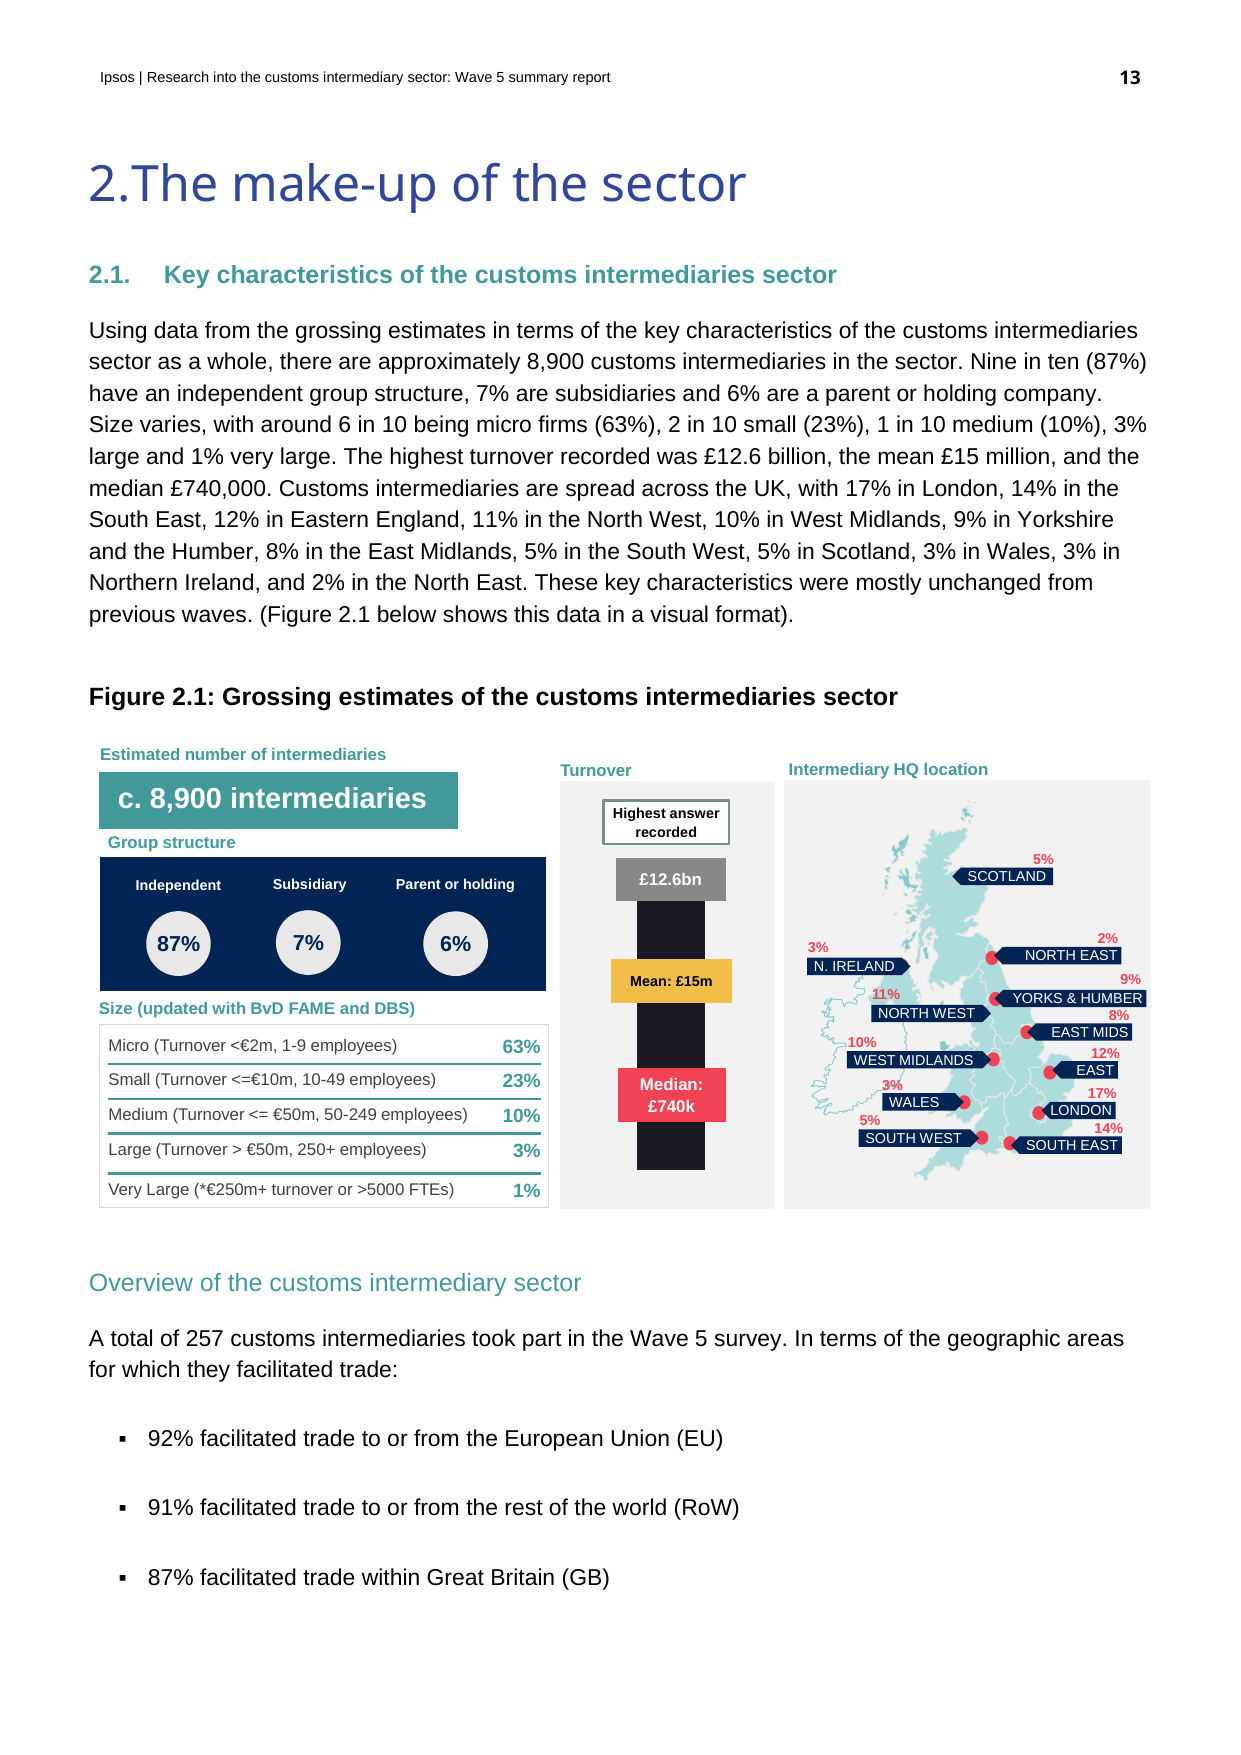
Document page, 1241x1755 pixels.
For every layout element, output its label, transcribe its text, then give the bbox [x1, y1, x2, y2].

subtitle The make-up of the sector [89, 148, 1152, 216]
list 92% facilitated trade to or from the European Union (EU) [118, 1425, 1152, 1452]
list A total of 257 customs intermediaries took part in the Wave 5 survey. In terms of the geographic areas for which they facilitated trade: [89, 1325, 1152, 1383]
list 91% facilitated trade to or from the rest of the world (RoW) [118, 1494, 1152, 1521]
subtitle Figure 2.1: Grossing estimates of the customs intermediaries sector [89, 682, 1152, 711]
text Using data from the grossing estimates in terms of the key characteristics of the customs intermediaries sector as a whole, there are approximately 8,900 customs intermediaries in the sector. Nine in ten (87%) have an independent group structure, 7% are subsidiaries and 6% are a parent or holding company. Size varies, with around 6 in 10 being micro firms (63%), 2 in 10 small (23%), 1 in 10 medium (10%), 3% large and 1% very large. The highest turnover recorded was £12.6 billion, the mean £15 million, and the median £740,000. Customs intermediaries are spread across the UK, with 17% in London, 14% in the South East, 12% in Eastern England, 11% in the North West, 10% in West Midlands, 9% in Yorkshire and the Humber, 8% in the East Midlands, 5% in the South West, 5% in Scotland, 3% in Wales, 3% in Northern Ireland, and 2% in the North East. These key characteristics were mostly unchanged from previous waves. (Figure 2.1 below shows this data in a visual format). [89, 317, 1152, 627]
list 87% facilitated trade within Great Britain (GB) [118, 1563, 1152, 1590]
subtitle Overview of the customs intermediary sector [89, 1268, 1152, 1297]
subtitle Key characteristics of the customs intermediaries sector [89, 260, 1152, 289]
